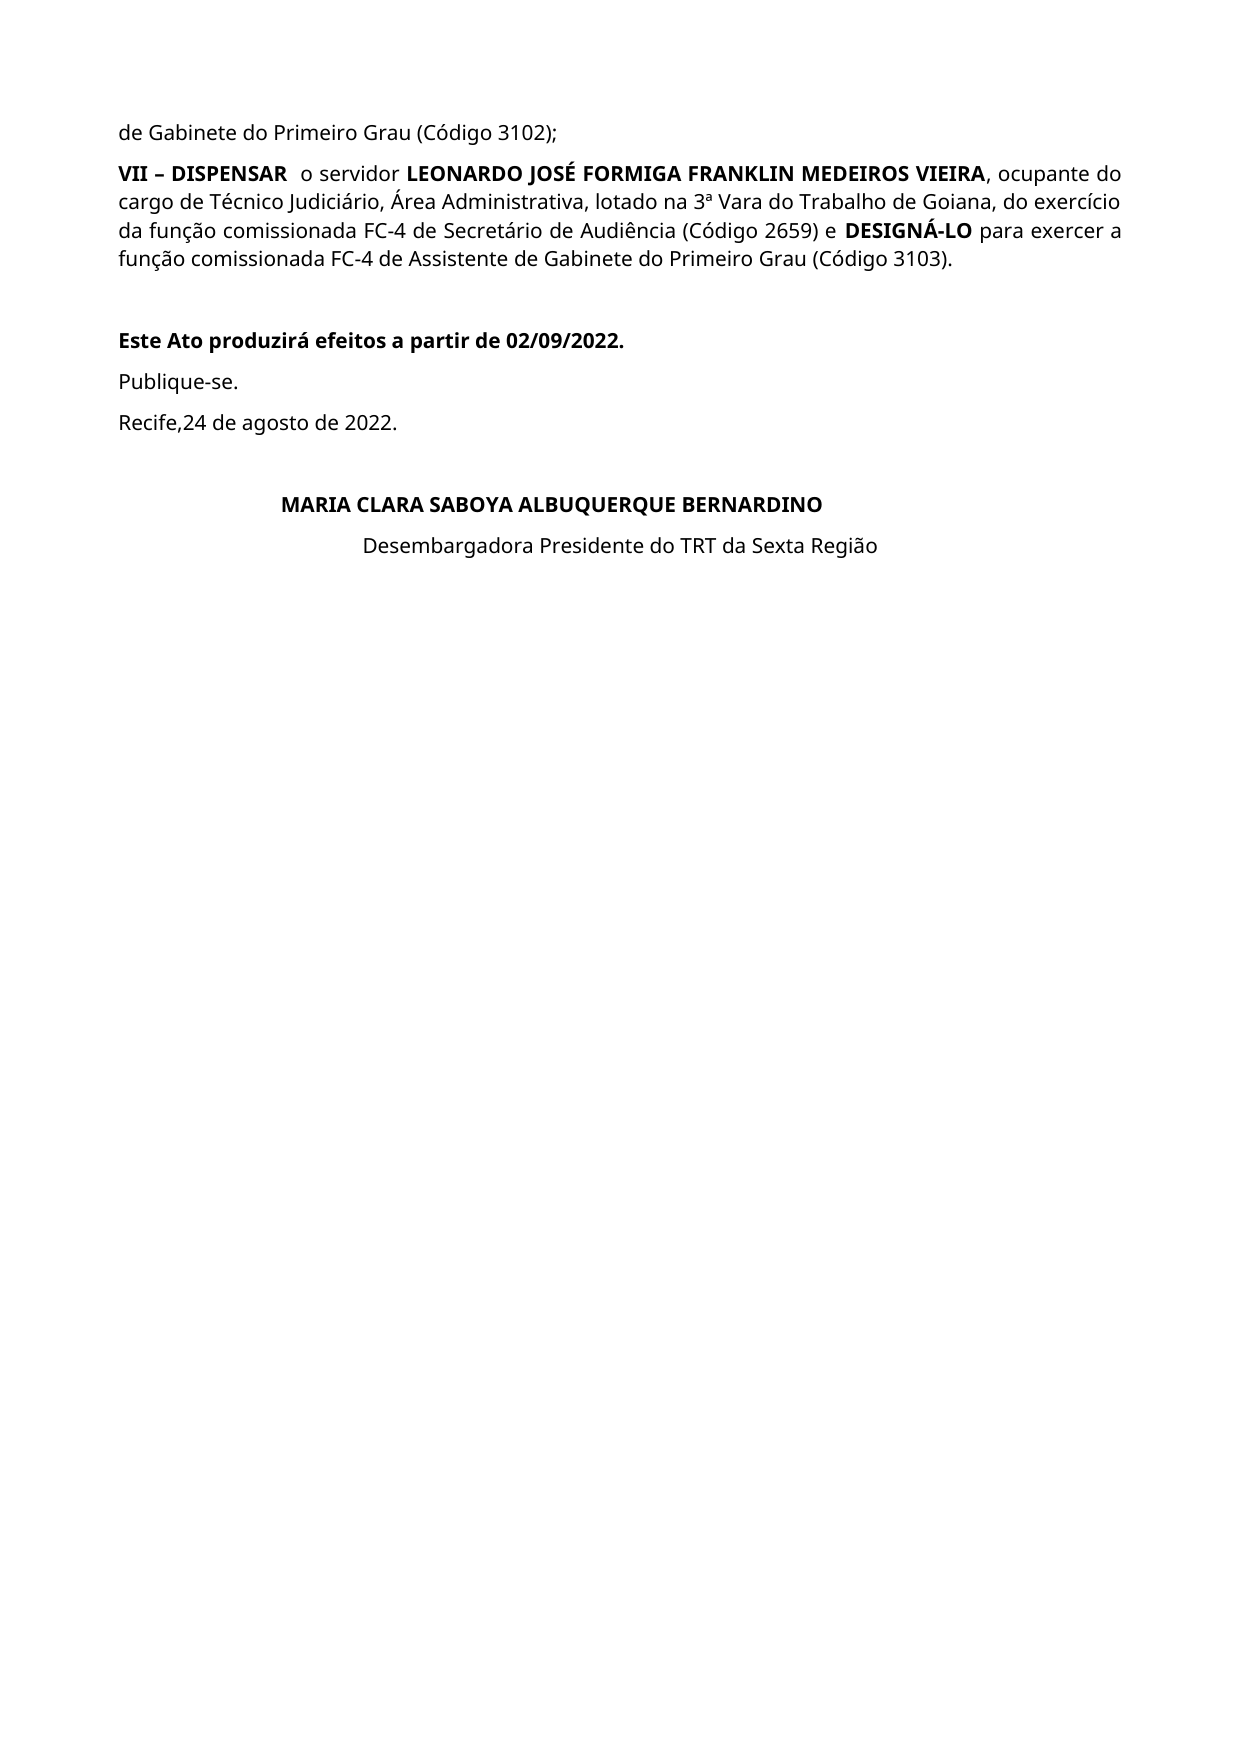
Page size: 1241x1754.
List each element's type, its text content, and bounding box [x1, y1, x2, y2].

text de Gabinete do Primeiro Grau (Código 3102); [118, 118, 1122, 147]
text Publique-se. [118, 367, 1107, 396]
text Recife,24 de agosto de 2022. [118, 408, 1107, 437]
text Este Ato produzirá efeitos a partir de 02/09/2022. [118, 326, 1122, 355]
text Desembargadora Presidente do TRT da Sexta Região [118, 531, 1122, 559]
text MARIA CLARA SABOYA ALBUQUERQUE BERNARDINO [118, 490, 1107, 518]
text VII – DISPENSAR o servidor LEONARDO JOSÉ FORMIGA FRANKLIN MEDEIROS VIEIRA, ocupante do cargo de Técnico Judiciário, Área Administrativa, lotado na 3ª Vara do Trabalho de Goiana, do exercício da função comissionada FC-4 de Secretário de Audiência (Código 2659) e DESIGNÁ-LO para exercer a função comissionada FC-4 de Assistente de Gabinete do Primeiro Grau (Código 3103). [118, 159, 1122, 273]
